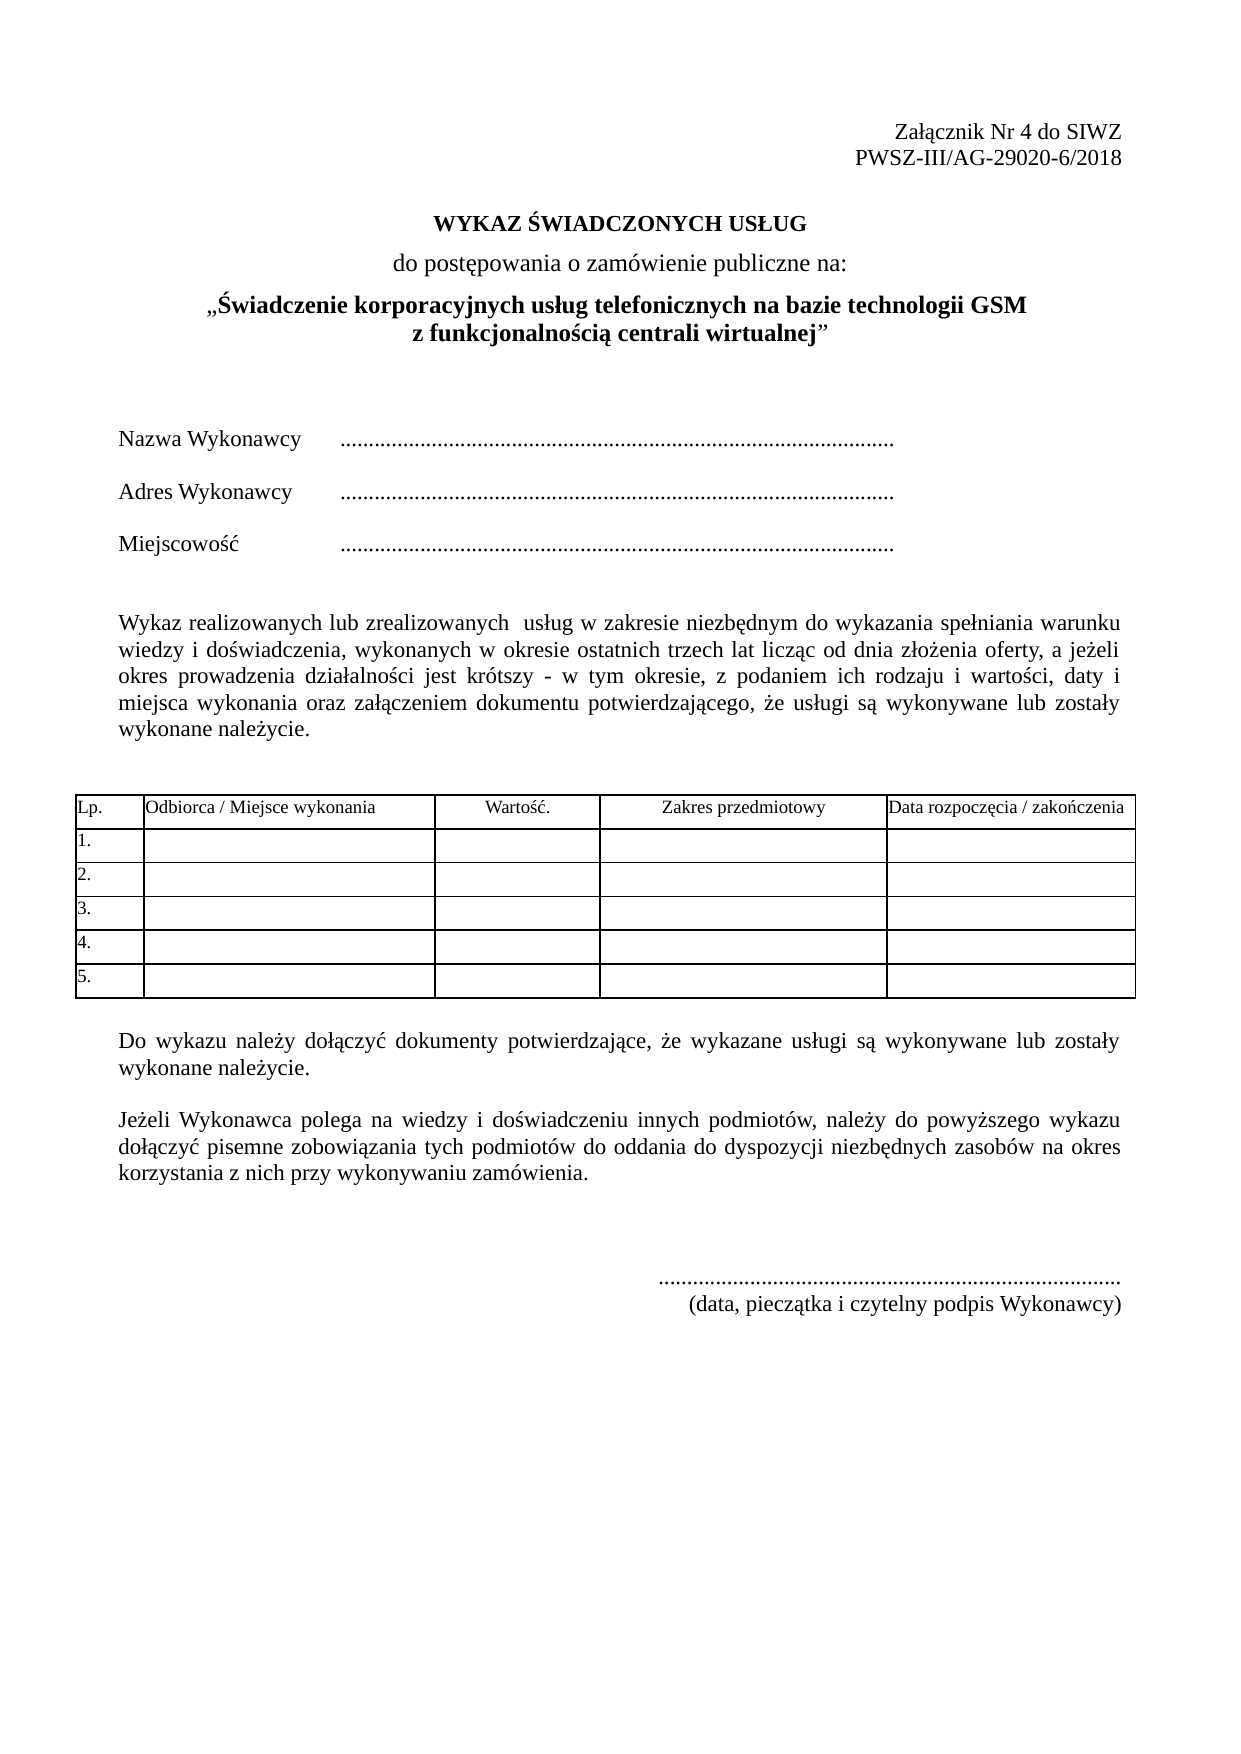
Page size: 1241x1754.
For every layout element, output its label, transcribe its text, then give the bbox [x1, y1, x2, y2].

table_cell [601, 830, 886, 862]
text Miejscowość ................................................................................................. [118, 530, 1122, 557]
subtitle Załącznik Nr 4 do SIWZ [708, 118, 1122, 144]
text Adres Wykonawcy ................................................................................................. [118, 478, 1122, 504]
table_header Wartość. [436, 796, 599, 828]
table_header Zakres przedmiotowy [601, 796, 886, 828]
text „Świadczenie korporacyjnych usług telefonicznych na bazie technologii GSM z funkcjonalnością centrali wirtualnej” [118, 290, 1122, 347]
table_cell [436, 863, 599, 896]
text (data, pieczątka i czytelny podpis Wykonawcy) [118, 1289, 1122, 1316]
table_cell [436, 830, 599, 862]
table_cell [888, 965, 1135, 997]
text Wykaz realizowanych lub zrealizowanych usług w zakresie niezbędnym do wykazania spełniania warunku wiedzy i doświadczenia, wykonanych w okresie ostatnich trzech lat licząc od dnia złożenia oferty, a jeżeli okres prowadzenia działalności jest krótszy - w tym okresie, z podaniem ich rodzaju i wartości, daty i miejsca wykonania oraz załączeniem dokumentu potwierdzającego, że usługi są wykonywane lub zostały wykonane należycie. [118, 609, 1122, 741]
table_cell [601, 965, 886, 997]
table_cell [888, 931, 1135, 963]
table_cell [601, 863, 886, 896]
table_header Odbiorca / Miejsce wykonania [145, 796, 434, 828]
table_cell [601, 931, 886, 963]
table_cell [436, 897, 599, 929]
table_cell [436, 965, 599, 997]
table_cell [601, 897, 886, 929]
table_cell [888, 863, 1135, 896]
text Jeżeli Wykonawca polega na wiedzy i doświadczeniu innych podmiotów, należy do powyższego wykazu dołączyć pisemne zobowiązania tych podmiotów do oddania do dyspozycji niezbędnych zasobów na okres korzystania z nich przy wykonywaniu zamówienia. [118, 1106, 1122, 1186]
table_cell 2. [77, 863, 143, 896]
table_header Lp. [77, 796, 143, 828]
subtitle WYKAZ ŚWIADCZONYCH USŁUG [118, 210, 1122, 236]
text Nazwa Wykonawcy ................................................................................................. [118, 425, 1122, 451]
table_cell [145, 897, 434, 929]
text ................................................................................. [118, 1263, 1122, 1289]
table_cell 4. [77, 931, 143, 963]
table_header Data rozpoczęcia / zakończenia [888, 796, 1135, 828]
table_cell [888, 897, 1135, 929]
table_cell [145, 965, 434, 997]
table_cell 1. [77, 830, 143, 862]
text Do wykazu należy dołączyć dokumenty potwierdzające, że wykazane usługi są wykonywane lub zostały wykonane należycie. [118, 1027, 1122, 1080]
table_cell 5. [77, 965, 143, 997]
table_cell 3. [77, 897, 143, 929]
table_cell [436, 931, 599, 963]
text PWSZ-III/AG-29020-6/2018 [118, 144, 1122, 171]
table_cell [145, 863, 434, 896]
table_cell [888, 830, 1135, 862]
table_cell [145, 830, 434, 862]
table_cell [145, 931, 434, 963]
text do postępowania o zamówienie publiczne na: [118, 248, 1122, 277]
